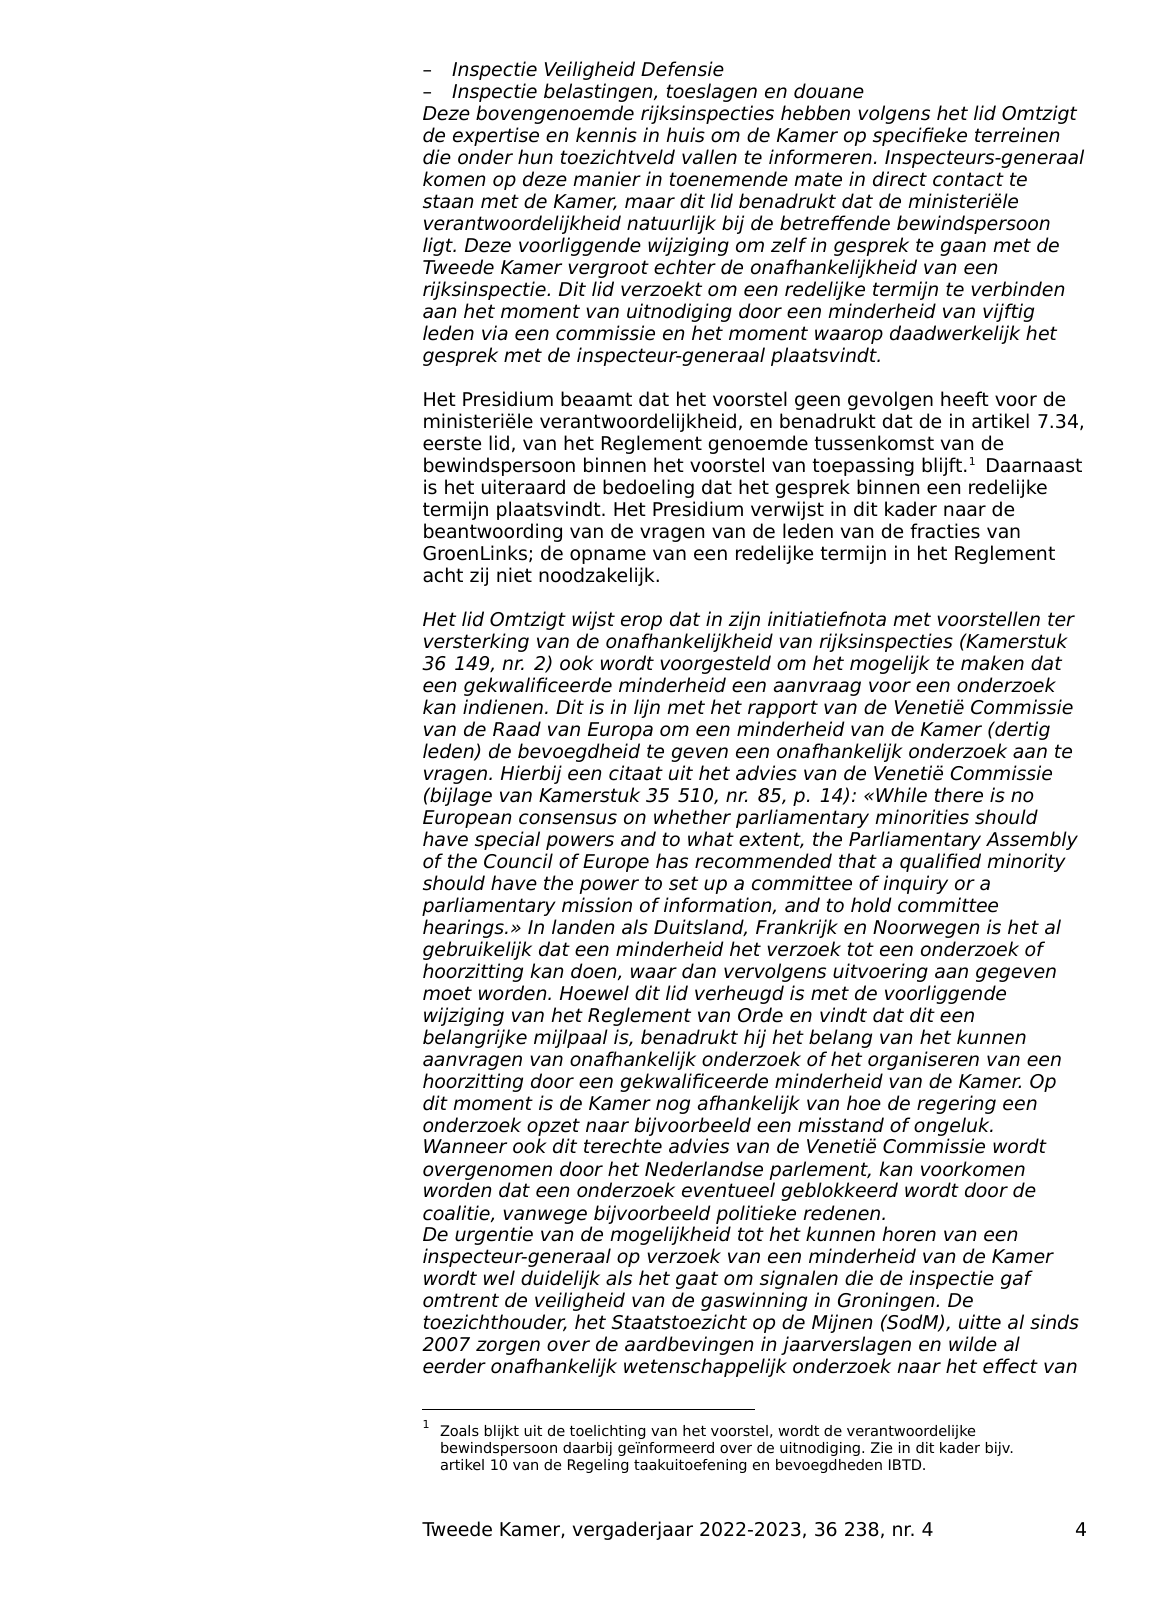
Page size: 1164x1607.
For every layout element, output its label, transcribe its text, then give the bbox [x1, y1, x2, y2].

text Deze bovengenoemde rijksinspecties hebben volgens het lid Omtzigt de expertise en kennis in huis om de Kamer op specifieke terreinen die onder hun toezichtveld vallen te informeren. Inspecteurs-generaal komen op deze manier in toenemende mate in direct contact te staan met de Kamer, maar dit lid benadrukt dat de ministeriële verantwoordelijkheid natuurlijk bij de betreffende bewindspersoon ligt. Deze voorliggende wijziging om zelf in gesprek te gaan met de Tweede Kamer vergroot echter de onafhankelijkheid van een rijksinspectie. Dit lid verzoekt om een redelijke termijn te verbinden aan het moment van uitnodiging door een minderheid van vijftig leden via een commissie en het moment waarop daadwerkelijk het gesprek met de inspecteur-generaal plaatsvindt. [422, 103, 1087, 367]
text – Inspectie belastingen, toeslagen en douane [422, 81, 1087, 103]
text Zoals blijkt uit de toelichting van het voorstel, wordt de verantwoordelijke bewindspersoon daarbij geïnformeerd over de uitnodiging. Zie in dit kader bijv. artikel 10 van de Regeling taakuitoefening en bevoegdheden IBTD. [422, 1418, 1087, 1474]
text Het Presidium beaamt dat het voorstel geen gevolgen heeft voor de ministeriële verantwoordelijkheid, en benadrukt dat de in artikel 7.34, eerste lid, van het Reglement genoemde tussenkomst van de bewindspersoon binnen het voorstel van toepassing blijft. Daarnaast is het uiteraard de bedoeling dat het gesprek binnen een redelijke termijn plaatsvindt. Het Presidium verwijst in dit kader naar de beantwoording van de vragen van de leden van de fracties van GroenLinks; de opname van een redelijke termijn in het Reglement acht zij niet noodzakelijk. [422, 389, 1087, 587]
text Het lid Omtzigt wijst erop dat in zijn initiatiefnota met voorstellen ter versterking van de onafhankelijkheid van rijksinspecties (Kamerstuk 36 149, nr. 2) ook wordt voorgesteld om het mogelijk te maken dat een gekwalificeerde minderheid een aanvraag voor een onderzoek kan indienen. Dit is in lijn met het rapport van de Venetië Commissie van de Raad van Europa om een minderheid van de Kamer (dertig leden) de bevoegdheid te geven een onafhankelijk onderzoek aan te vragen. Hierbij een citaat uit het advies van de Venetië Commissie (bijlage van Kamerstuk 35 510, nr. 85, p. 14): «While there is no European consensus on whether parliamentary minorities should have special powers and to what extent, the Parliamentary Assembly of the Council of Europe has recommended that a qualified minority should have the power to set up a committee of inquiry or a parliamentary mission of information, and to hold committee hearings.» In landen als Duitsland, Frankrijk en Noorwegen is het al gebruikelijk dat een minderheid het verzoek tot een onderzoek of hoorzitting kan doen, waar dan vervolgens uitvoering aan gegeven moet worden. Hoewel dit lid verheugd is met de voorliggende wijziging van het Reglement van Orde en vindt dat dit een belangrijke mijlpaal is, benadrukt hij het belang van het kunnen aanvragen van onafhankelijk onderzoek of het organiseren van een hoorzitting door een gekwalificeerde minderheid van de Kamer. Op dit moment is de Kamer nog afhankelijk van hoe de regering een onderzoek opzet naar bijvoorbeeld een misstand of ongeluk. Wanneer ook dit terechte advies van de Venetië Commissie wordt overgenomen door het Nederlandse parlement, kan voorkomen worden dat een onderzoek eventueel geblokkeerd wordt door de coalitie, vanwege bijvoorbeeld politieke redenen. [422, 609, 1087, 1224]
text – Inspectie Veiligheid Defensie [422, 59, 1087, 81]
text De urgentie van de mogelijkheid tot het kunnen horen van een inspecteur-generaal op verzoek van een minderheid van de Kamer wordt wel duidelijk als het gaat om signalen die de inspectie gaf omtrent de veiligheid van de gaswinning in Groningen. De toezichthouder, het Staatstoezicht op de Mijnen (SodM), uitte al sinds 2007 zorgen over de aardbevingen in jaarverslagen en wilde al eerder onafhankelijk wetenschappelijk onderzoek naar het effect van [422, 1224, 1087, 1378]
